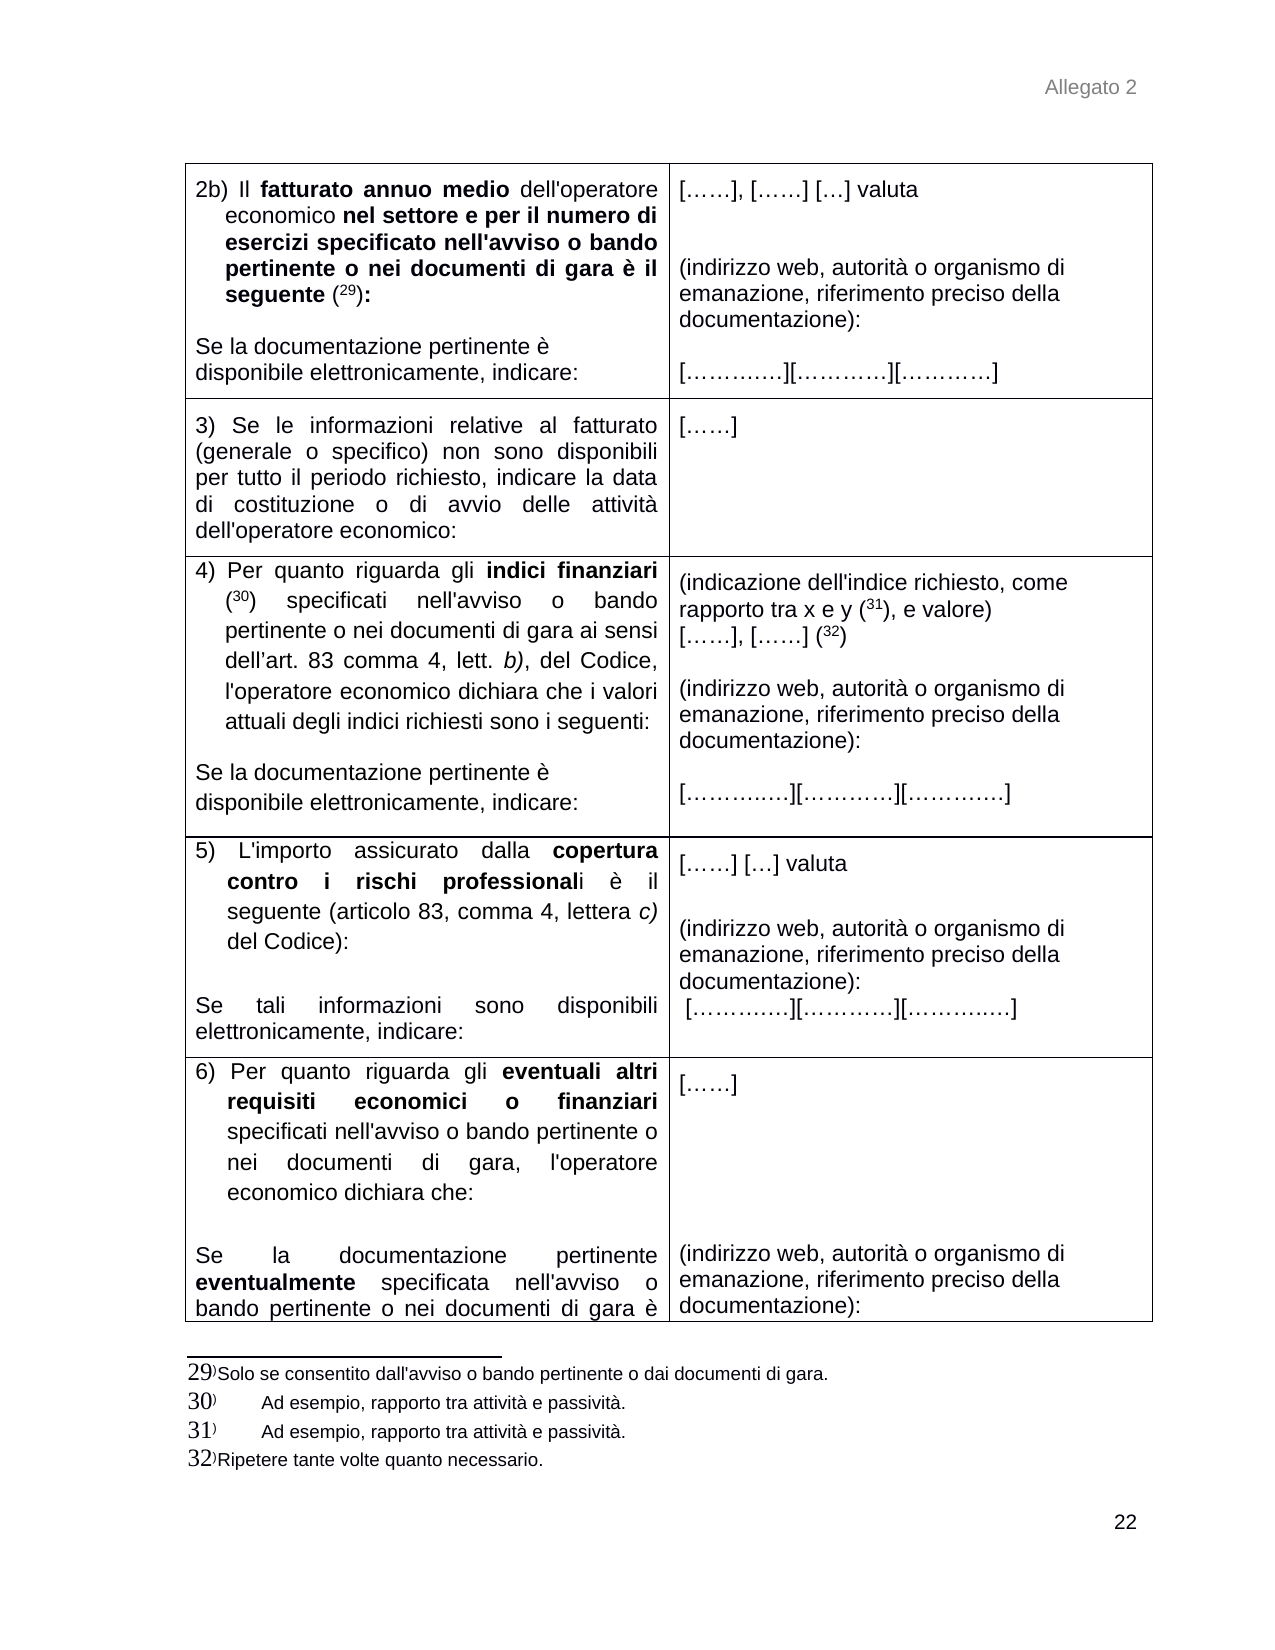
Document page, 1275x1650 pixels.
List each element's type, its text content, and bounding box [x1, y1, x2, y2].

table_cell [……] […] valuta (indirizzo web, autorità o organismo di emanazione, riferimento preciso della documentazione): [……….…][…………][………..…] [670, 838, 1152, 1057]
table_cell 3) Se le informazioni relative al fatturato (generale o specifico) non sono disponibili per tutto il periodo richiesto, indicare la data di costituzione o di avvio delle attività dell'operatore economico: [186, 399, 669, 556]
table_cell 5) L'importo assicurato dalla copertura contro i rischi professionali è il seguente (articolo 83, comma 4, lettera c) del Codice): Se tali informazioni sono disponibili elettronicamente, indicare: [186, 838, 669, 1057]
table_cell [……], [……] […] valuta (indirizzo web, autorità o organismo di emanazione, riferimento preciso della documentazione): [……….…][…………][…………] [670, 164, 1152, 398]
table_cell 6) Per quanto riguarda gli eventuali altri requisiti economici o finanziari specificati nell'avviso o bando pertinente o nei documenti di gara, l'operatore economico dichiara che: Se la documentazione pertinente eventualmente specificata nell'avviso o bando pertinente o nei documenti di gara è [186, 1058, 669, 1321]
table_cell 4) Per quanto riguarda gli indici finanziari () specificati nell'avviso o bando pertinente o nei documenti di gara ai sensi dell’art. 83 comma 4, lett. b), del Codice, l'operatore economico dichiara che i valori attuali degli indici richiesti sono i seguenti: Se la documentazione pertinente è disponibile elettronicamente, indicare: [186, 557, 669, 836]
table_cell 2b) Il fatturato annuo medio dell'operatore economico nel settore e per il numero di esercizi specificato nell'avviso o bando pertinente o nei documenti di gara è il seguente (): Se la documentazione pertinente è disponibile elettronicamente, indicare: [186, 164, 669, 398]
table_cell [……] (indirizzo web, autorità o organismo di emanazione, riferimento preciso della documentazione): [670, 1058, 1152, 1321]
table_cell (indicazione dell'indice richiesto, come rapporto tra x e y (), e valore) [……], [……] () (indirizzo web, autorità o organismo di emanazione, riferimento preciso della documentazione): [………..…][…………][……….…] [670, 557, 1152, 836]
table_cell [……] [670, 399, 1152, 556]
